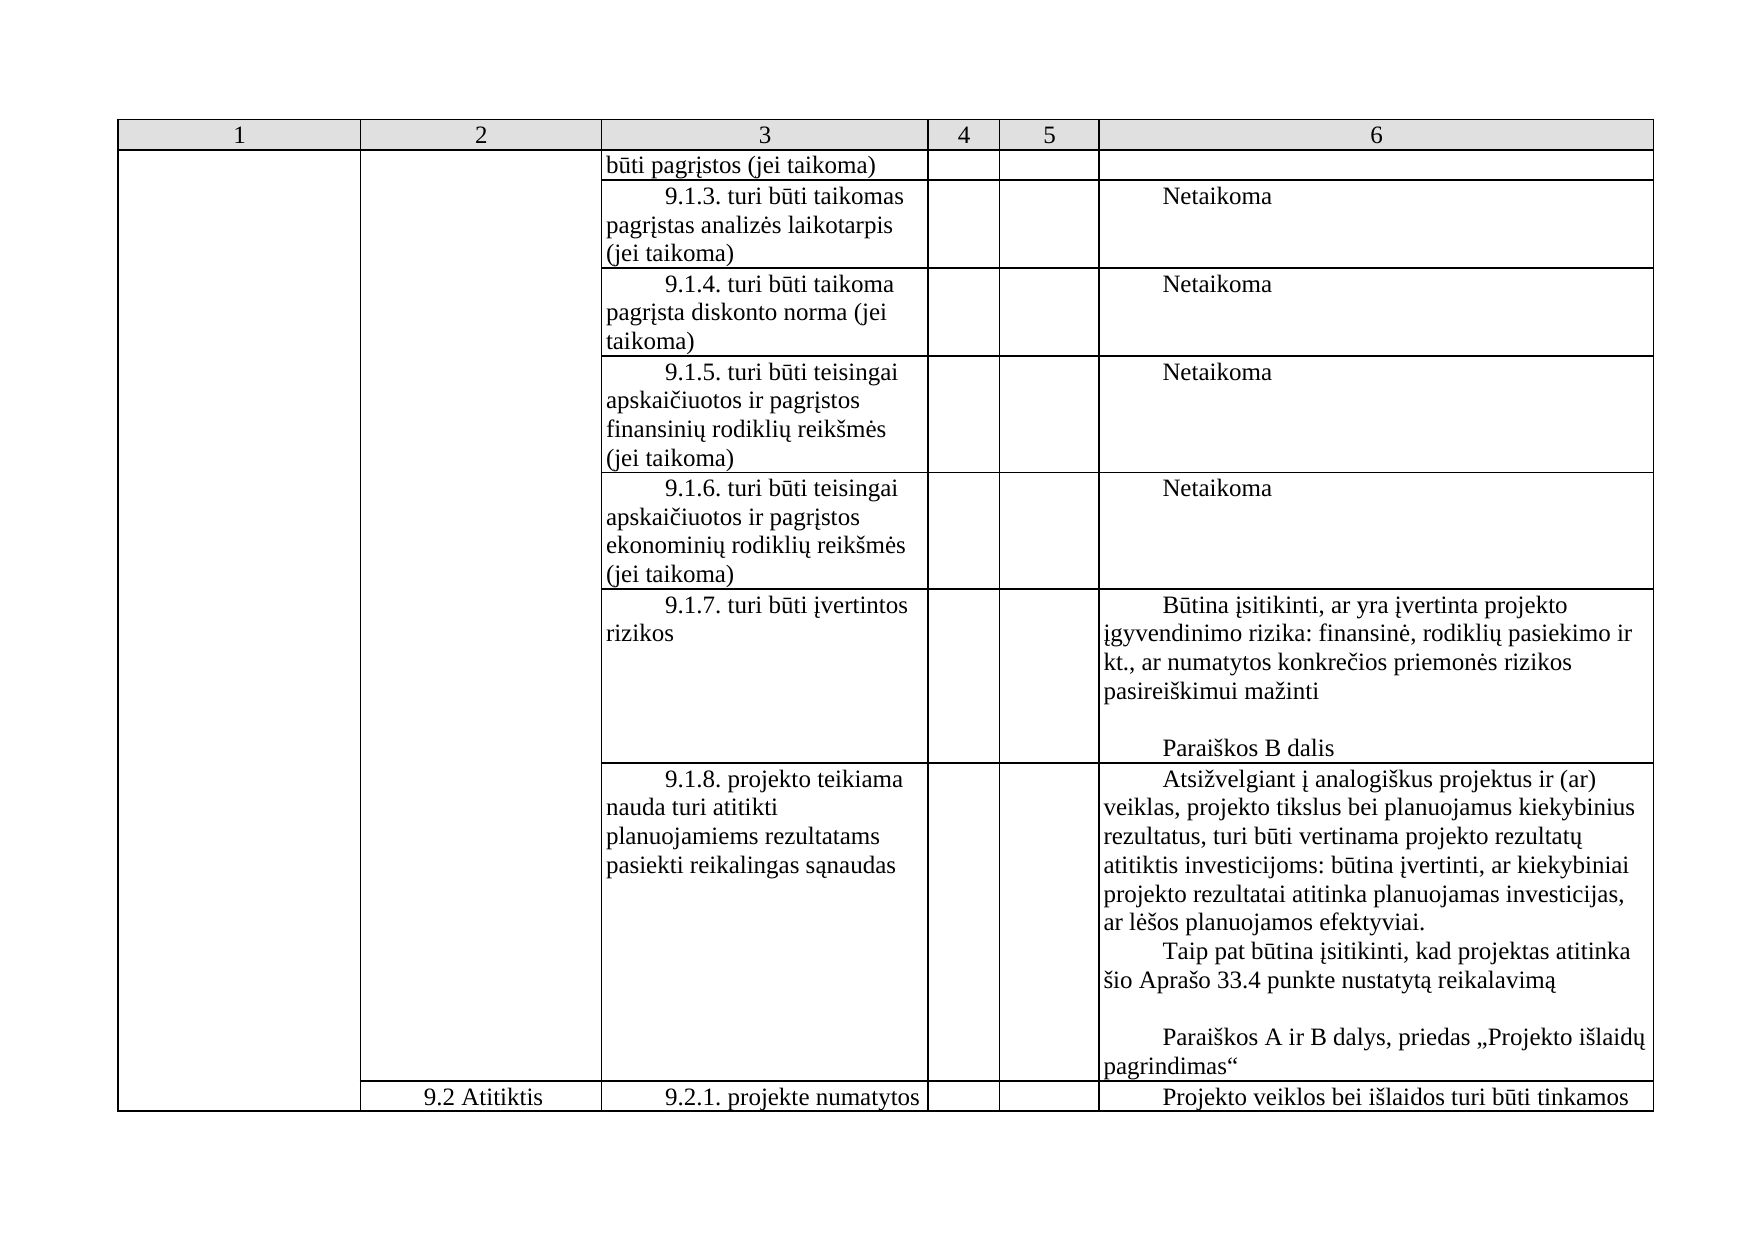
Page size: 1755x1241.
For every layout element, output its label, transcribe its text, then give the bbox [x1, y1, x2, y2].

table_cell [1000, 181, 1098, 267]
table_cell [929, 357, 999, 472]
table_cell [929, 181, 999, 267]
table_cell 9.1.3. turi būti taikomas pagrįstas analizės laikotarpis (jei taikoma) [602, 181, 927, 267]
table_cell [929, 151, 999, 179]
table_cell 9.2 Atitiktis [361, 1082, 601, 1110]
table_cell Netaikoma [1100, 269, 1653, 355]
table_cell [1000, 764, 1098, 1080]
table_cell [929, 269, 999, 355]
table_cell [1000, 269, 1098, 355]
table_cell Atsižvelgiant į analogiškus projektus ir (ar) veiklas, projekto tikslus bei planuojamus kiekybinius rezultatus, turi būti vertinama projekto rezultatų atitiktis investicijoms: būtina įvertinti, ar kiekybiniai projekto rezultatai atitinka planuojamas investicijas, ar lėšos planuojamos efektyviai. Taip pat būtina įsitikinti, kad projektas atitinka šio Aprašo 33.4 punkte nustatytą reikalavimą Paraiškos A ir B dalys, priedas „Projekto išlaidų pagrindimas“ [1100, 764, 1653, 1080]
table_cell 9.1.5. turi būti teisingai apskaičiuotos ir pagrįstos finansinių rodiklių reikšmės (jei taikoma) [602, 357, 927, 472]
table_cell [1000, 473, 1098, 588]
table_cell Netaikoma [1100, 181, 1653, 267]
table_header 3 [602, 120, 927, 149]
table_cell [1000, 151, 1098, 179]
table_header 2 [361, 120, 601, 149]
table_cell [1000, 590, 1098, 762]
table_cell 9.1.4. turi būti taikoma pagrįsta diskonto norma (jei taikoma) [602, 269, 927, 355]
table_header 5 [1000, 120, 1098, 149]
table_header 6 [1100, 120, 1653, 149]
table_cell Projekto veiklos bei išlaidos turi būti tinkamos [1100, 1082, 1653, 1110]
table_cell 9.1.7. turi būti įvertintos rizikos [602, 590, 927, 762]
table_cell 9.2.1. projekte numatytos [602, 1082, 927, 1110]
table_cell Netaikoma [1100, 357, 1653, 472]
table_cell 9.1.6. turi būti teisingai apskaičiuotos ir pagrįstos ekonominių rodiklių reikšmės (jei taikoma) [602, 473, 927, 588]
table_cell [119, 151, 360, 1110]
table_cell 9.1.8. projekto teikiama nauda turi atitikti planuojamiems rezultatams pasiekti reikalingas sąnaudas [602, 764, 927, 1080]
table_cell [929, 1082, 999, 1110]
table_cell [1100, 151, 1653, 179]
table_cell [929, 590, 999, 762]
table_header 4 [929, 120, 999, 149]
table_header 1 [119, 120, 360, 149]
table_cell būti pagrįstos (jei taikoma) [602, 151, 927, 179]
table_cell [1000, 1082, 1098, 1110]
table_cell [1000, 357, 1098, 472]
table_cell Būtina įsitikinti, ar yra įvertinta projekto įgyvendinimo rizika: finansinė, rodiklių pasiekimo ir kt., ar numatytos konkrečios priemonės rizikos pasireiškimui mažinti Paraiškos B dalis [1100, 590, 1653, 762]
table_cell [361, 151, 601, 1080]
table_cell [929, 473, 999, 588]
table_cell [929, 764, 999, 1080]
table_cell Netaikoma [1100, 473, 1653, 588]
